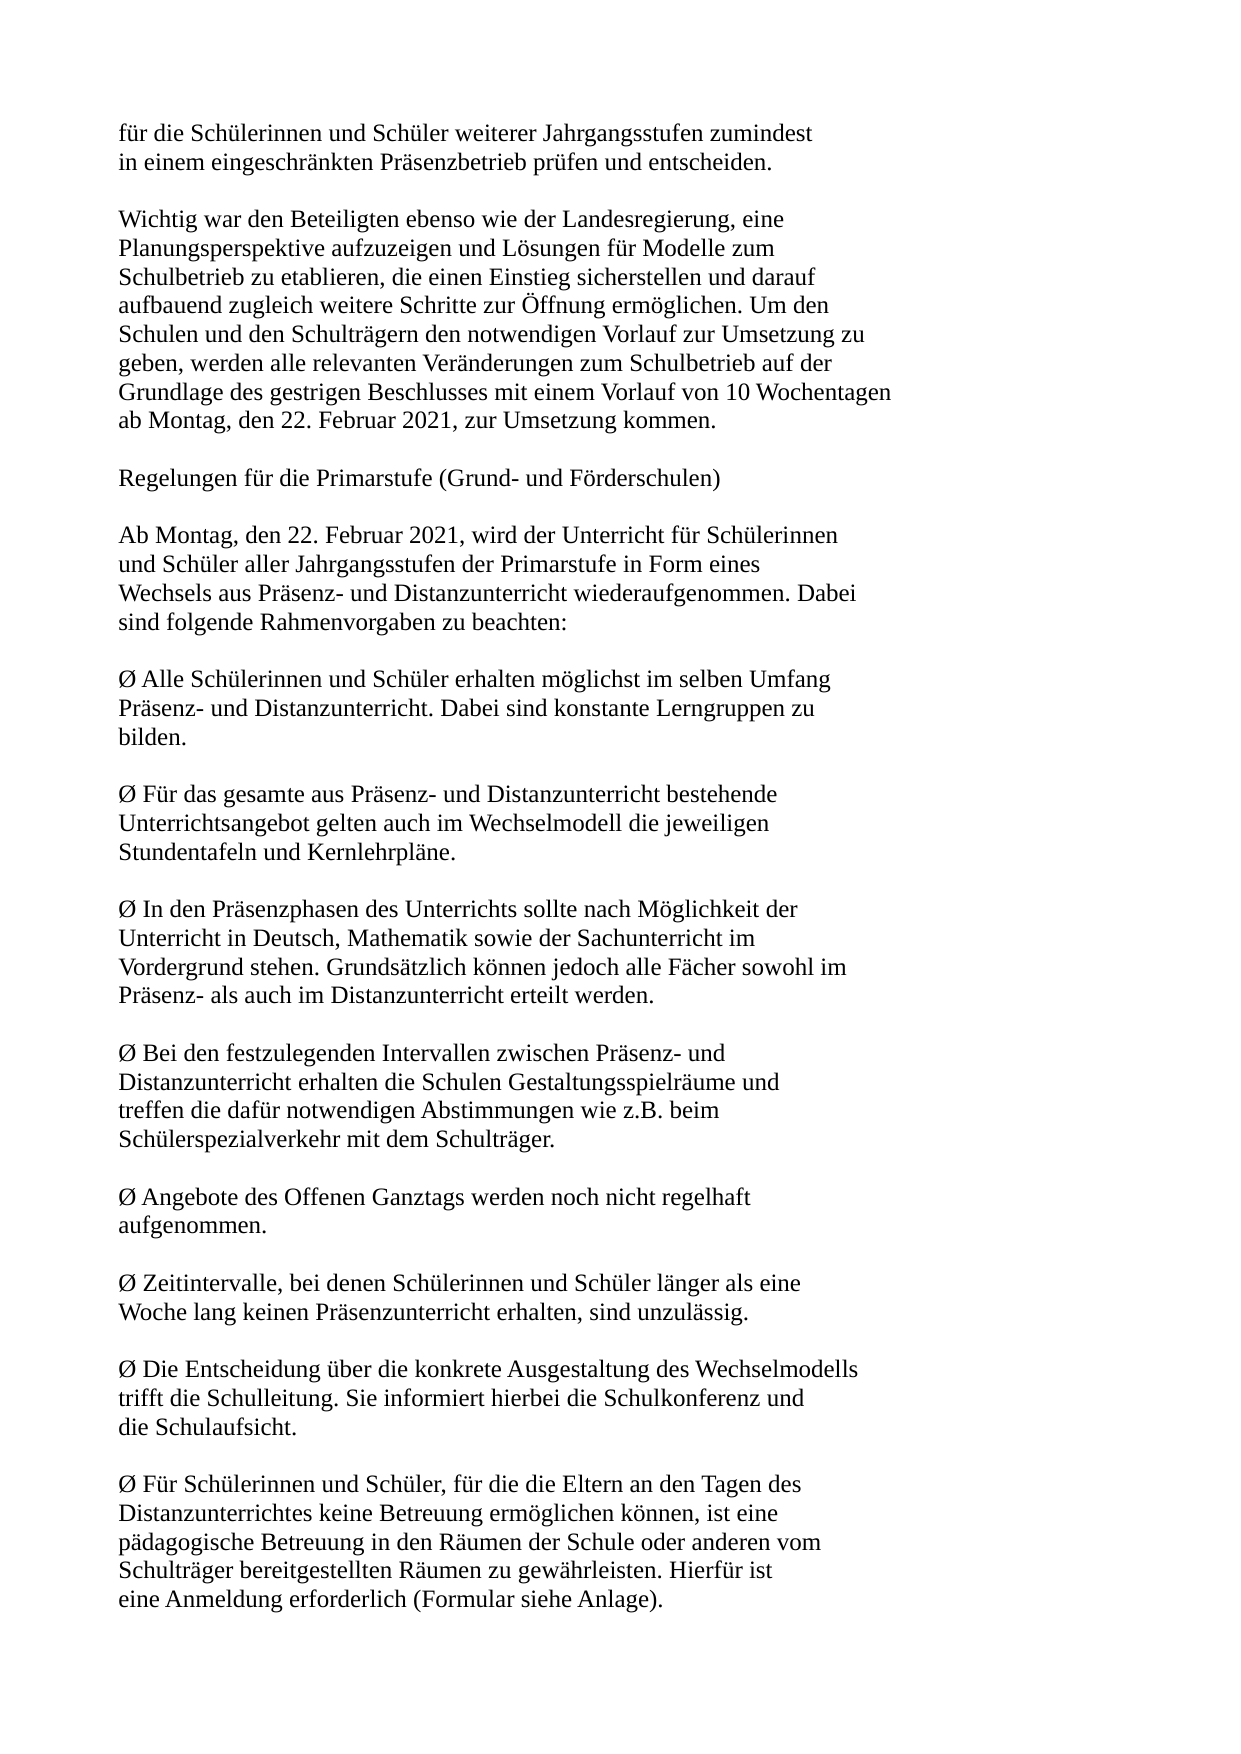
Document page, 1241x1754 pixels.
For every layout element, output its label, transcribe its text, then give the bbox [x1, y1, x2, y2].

text pädagogische Betreuung in den Räumen der Schule oder anderen vom [118, 1527, 1122, 1556]
text Ø Bei den festzulegenden Intervallen zwischen Präsenz- und [118, 1038, 1122, 1067]
text Schulträger bereitgestellten Räumen zu gewährleisten. Hierfür ist [118, 1556, 1122, 1584]
text in einem eingeschränkten Präsenzbetrieb prüfen und entscheiden. [118, 147, 1122, 176]
text Grundlage des gestrigen Beschlusses mit einem Vorlauf von 10 Wochentagen [118, 377, 1122, 406]
text aufgenommen. [118, 1211, 1122, 1239]
text die Schulaufsicht. [118, 1412, 1122, 1441]
text trifft die Schulleitung. Sie informiert hierbei die Schulkonferenz und [118, 1383, 1122, 1412]
text aufbauend zugleich weitere Schritte zur Öffnung ermöglichen. Um den [118, 291, 1122, 319]
text Schulbetrieb zu etablieren, die einen Einstieg sicherstellen und darauf [118, 262, 1122, 291]
text Distanzunterrichtes keine Betreuung ermöglichen können, ist eine [118, 1498, 1122, 1527]
text Ab Montag, den 22. Februar 2021, wird der Unterricht für Schülerinnen [118, 521, 1122, 549]
text Präsenz- und Distanzunterricht. Dabei sind konstante Lerngruppen zu [118, 693, 1122, 722]
text geben, werden alle relevanten Veränderungen zum Schulbetrieb auf der [118, 348, 1122, 377]
text treffen die dafür notwendigen Abstimmungen wie z.B. beim [118, 1096, 1122, 1124]
text und Schüler aller Jahrgangsstufen der Primarstufe in Form eines [118, 549, 1122, 578]
text Ø Für Schülerinnen und Schüler, für die die Eltern an den Tagen des [118, 1469, 1122, 1498]
text Ø Alle Schülerinnen und Schüler erhalten möglichst im selben Umfang [118, 664, 1122, 693]
text Ø Angebote des Offenen Ganztags werden noch nicht regelhaft [118, 1182, 1122, 1211]
text eine Anmeldung erforderlich (Formular siehe Anlage). [118, 1584, 1122, 1613]
text Distanzunterricht erhalten die Schulen Gestaltungsspielräume und [118, 1067, 1122, 1096]
text sind folgende Rahmenvorgaben zu beachten: [118, 607, 1122, 636]
text Unterrichtsangebot gelten auch im Wechselmodell die jeweiligen [118, 808, 1122, 837]
text für die Schülerinnen und Schüler weiterer Jahrgangsstufen zumindest [118, 118, 1122, 147]
text Ø Zeitintervalle, bei denen Schülerinnen und Schüler länger als eine [118, 1268, 1122, 1297]
text Präsenz- als auch im Distanzunterricht erteilt werden. [118, 981, 1122, 1009]
text ab Montag, den 22. Februar 2021, zur Umsetzung kommen. [118, 406, 1122, 434]
text Schulen und den Schulträgern den notwendigen Vorlauf zur Umsetzung zu [118, 319, 1122, 348]
text Planungsperspektive aufzuzeigen und Lösungen für Modelle zum [118, 233, 1122, 262]
text Vordergrund stehen. Grundsätzlich können jedoch alle Fächer sowohl im [118, 952, 1122, 981]
text bilden. [118, 722, 1122, 751]
text Wechsels aus Präsenz- und Distanzunterricht wiederaufgenommen. Dabei [118, 578, 1122, 607]
text Regelungen für die Primarstufe (Grund- und Förderschulen) [118, 463, 1122, 492]
text Unterricht in Deutsch, Mathematik sowie der Sachunterricht im [118, 923, 1122, 952]
text Wichtig war den Beteiligten ebenso wie der Landesregierung, eine [118, 204, 1122, 233]
text Ø In den Präsenzphasen des Unterrichts sollte nach Möglichkeit der [118, 894, 1122, 923]
text Ø Für das gesamte aus Präsenz- und Distanzunterricht bestehende [118, 779, 1122, 808]
text Ø Die Entscheidung über die konkrete Ausgestaltung des Wechselmodells [118, 1354, 1122, 1383]
text Stundentafeln und Kernlehrpläne. [118, 837, 1122, 866]
text Woche lang keinen Präsenzunterricht erhalten, sind unzulässig. [118, 1297, 1122, 1326]
text Schülerspezialverkehr mit dem Schulträger. [118, 1124, 1122, 1153]
